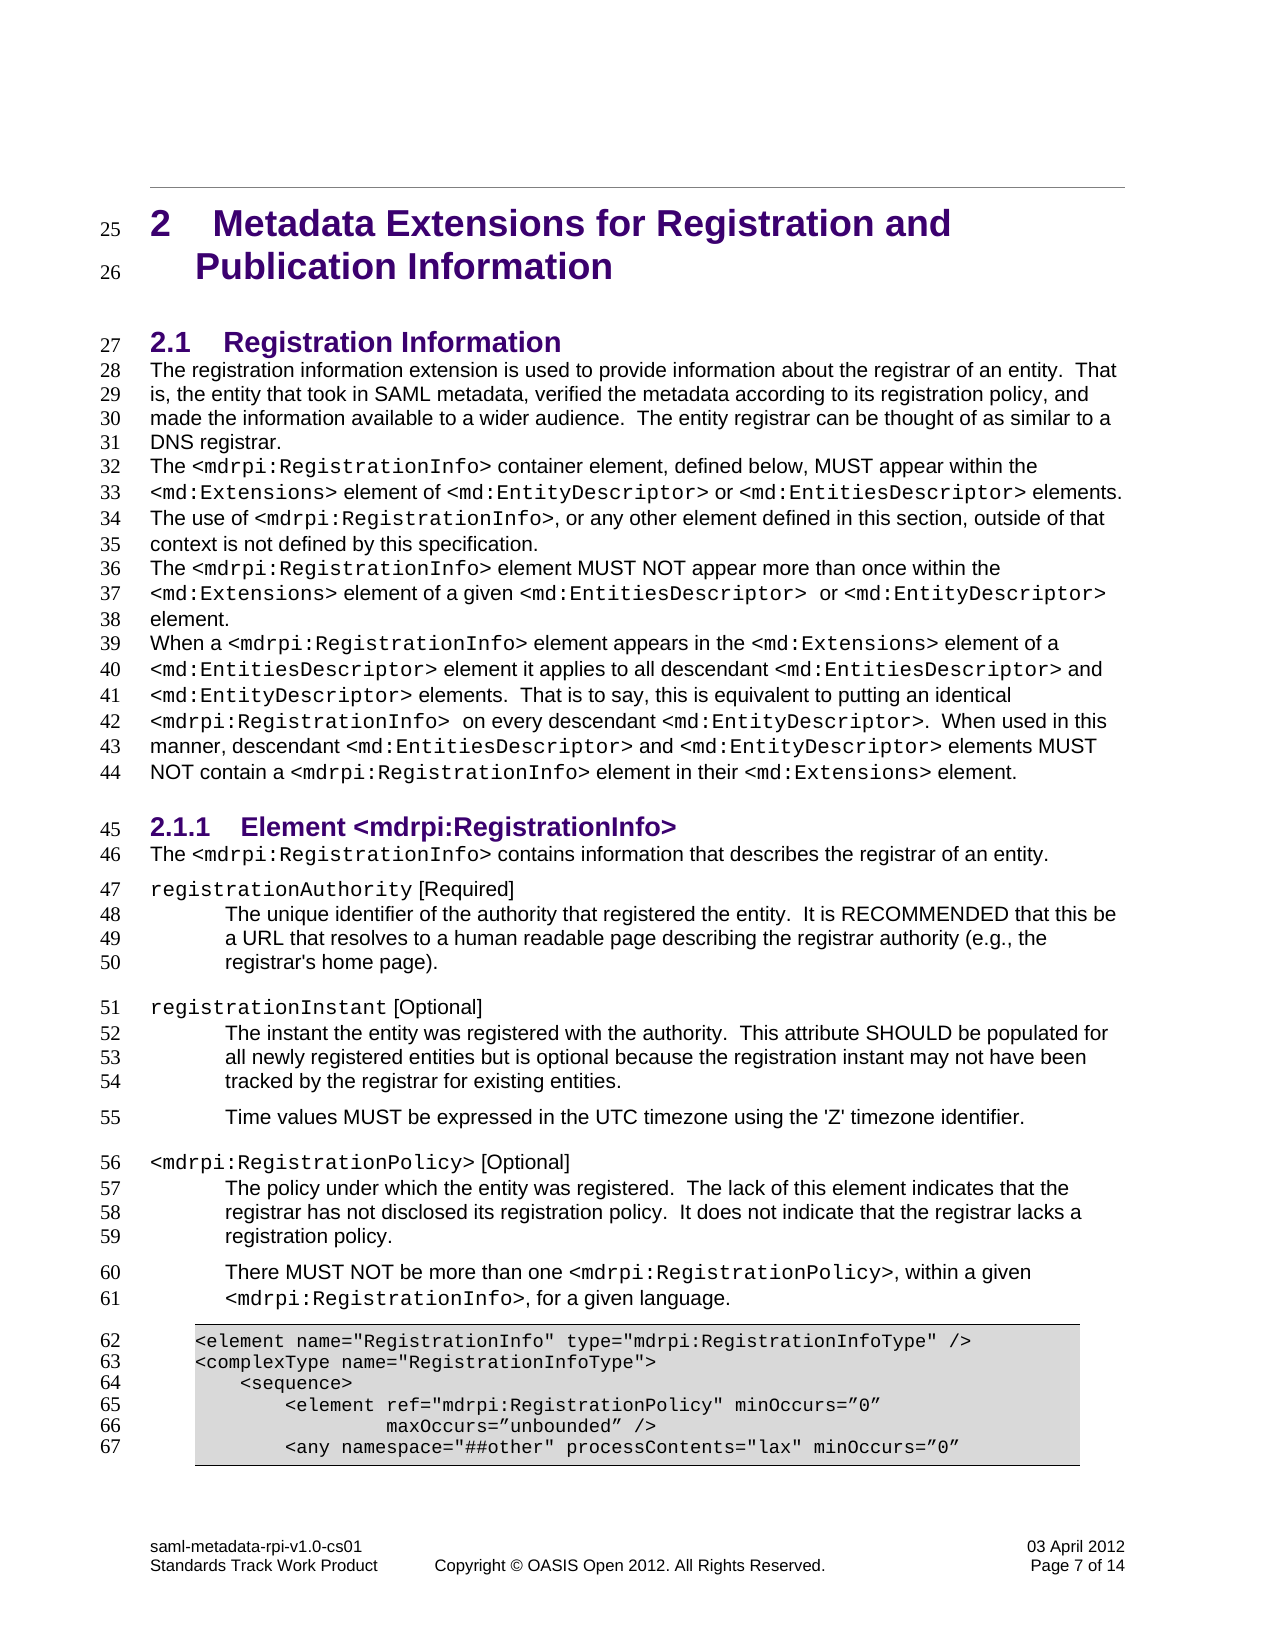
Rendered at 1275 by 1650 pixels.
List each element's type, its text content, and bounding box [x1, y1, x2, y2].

text <mdrpi:RegistrationPolicy> [Optional] [150, 1150, 1125, 1176]
text <element name="RegistrationInfo" type="mdrpi:RegistrationInfoType" /> [195, 1325, 1080, 1346]
text The <mdrpi:RegistrationInfo> contains information that describes the registrar of an entity. [150, 842, 1125, 868]
text The <mdrpi:RegistrationInfo> element MUST NOT appear more than once within the <md:Extensions> element of a given <md:EntitiesDescriptor> or <md:EntityDescriptor> element. [150, 555, 1125, 631]
subtitle Registration Information [150, 324, 1125, 358]
text registrationAuthority [Required] [150, 876, 1125, 902]
text There MUST NOT be more than one <mdrpi:RegistrationPolicy>, within a given <mdrpi:RegistrationInfo>, for a given language. [225, 1260, 1125, 1312]
text registrationInstant [Optional] [150, 995, 1125, 1021]
text Time values MUST be expressed in the UTC timezone using the 'Z' timezone identifier. [225, 1105, 1125, 1129]
text <complexType name="RegistrationInfoType"> <sequence> <element ref="mdrpi:RegistrationPolicy" minOccurs=”0” [195, 1346, 1080, 1409]
text The unique identifier of the authority that registered the entity. It is RECOMMENDED that this be a URL that resolves to a human readable page describing the registrar authority (e.g., the registrar's home page). [225, 902, 1125, 974]
text When a <mdrpi:RegistrationInfo> element appears in the <md:Extensions> element of a <md:EntitiesDescriptor> element it applies to all descendant <md:EntitiesDescriptor> and <md:EntityDescriptor> elements. That is to say, this is equivalent to putting an identical <mdrpi:RegistrationInfo> on every descendant <md:EntityDescriptor>. When used in this manner, descendant <md:EntitiesDescriptor> and <md:EntityDescriptor> elements MUST NOT contain a <mdrpi:RegistrationInfo> element in their <md:Extensions> element. [150, 631, 1125, 786]
subtitle Metadata Extensions for Registration and Publication Information [150, 188, 1125, 287]
text The policy under which the entity was registered. The lack of this element indicates that the registrar has not disclosed its registration policy. It does not indicate that the registrar lacks a registration policy. [225, 1176, 1125, 1248]
text maxOccurs=”unbounded” /> <any namespace="##other" processContents="lax" minOccurs=”0” [195, 1409, 1080, 1465]
text The registration information extension is used to provide information about the registrar of an entity. That is, the entity that took in SAML metadata, verified the metadata according to its registration policy, and made the information available to a wider audience. The entity registrar can be thought of as similar to a DNS registrar. [150, 358, 1125, 454]
subtitle Element <mdrpi:RegistrationInfo> [150, 811, 1125, 842]
text The instant the entity was registered with the authority. This attribute SHOULD be populated for all newly registered entities but is optional because the registration instant may not have been tracked by the registrar for existing entities. [225, 1021, 1125, 1093]
text The <mdrpi:RegistrationInfo> container element, defined below, MUST appear within the <md:Extensions> element of <md:EntityDescriptor> or <md:EntitiesDescriptor> elements. The use of <mdrpi:RegistrationInfo>, or any other element defined in this section, outside of that context is not defined by this specification. [150, 454, 1125, 555]
